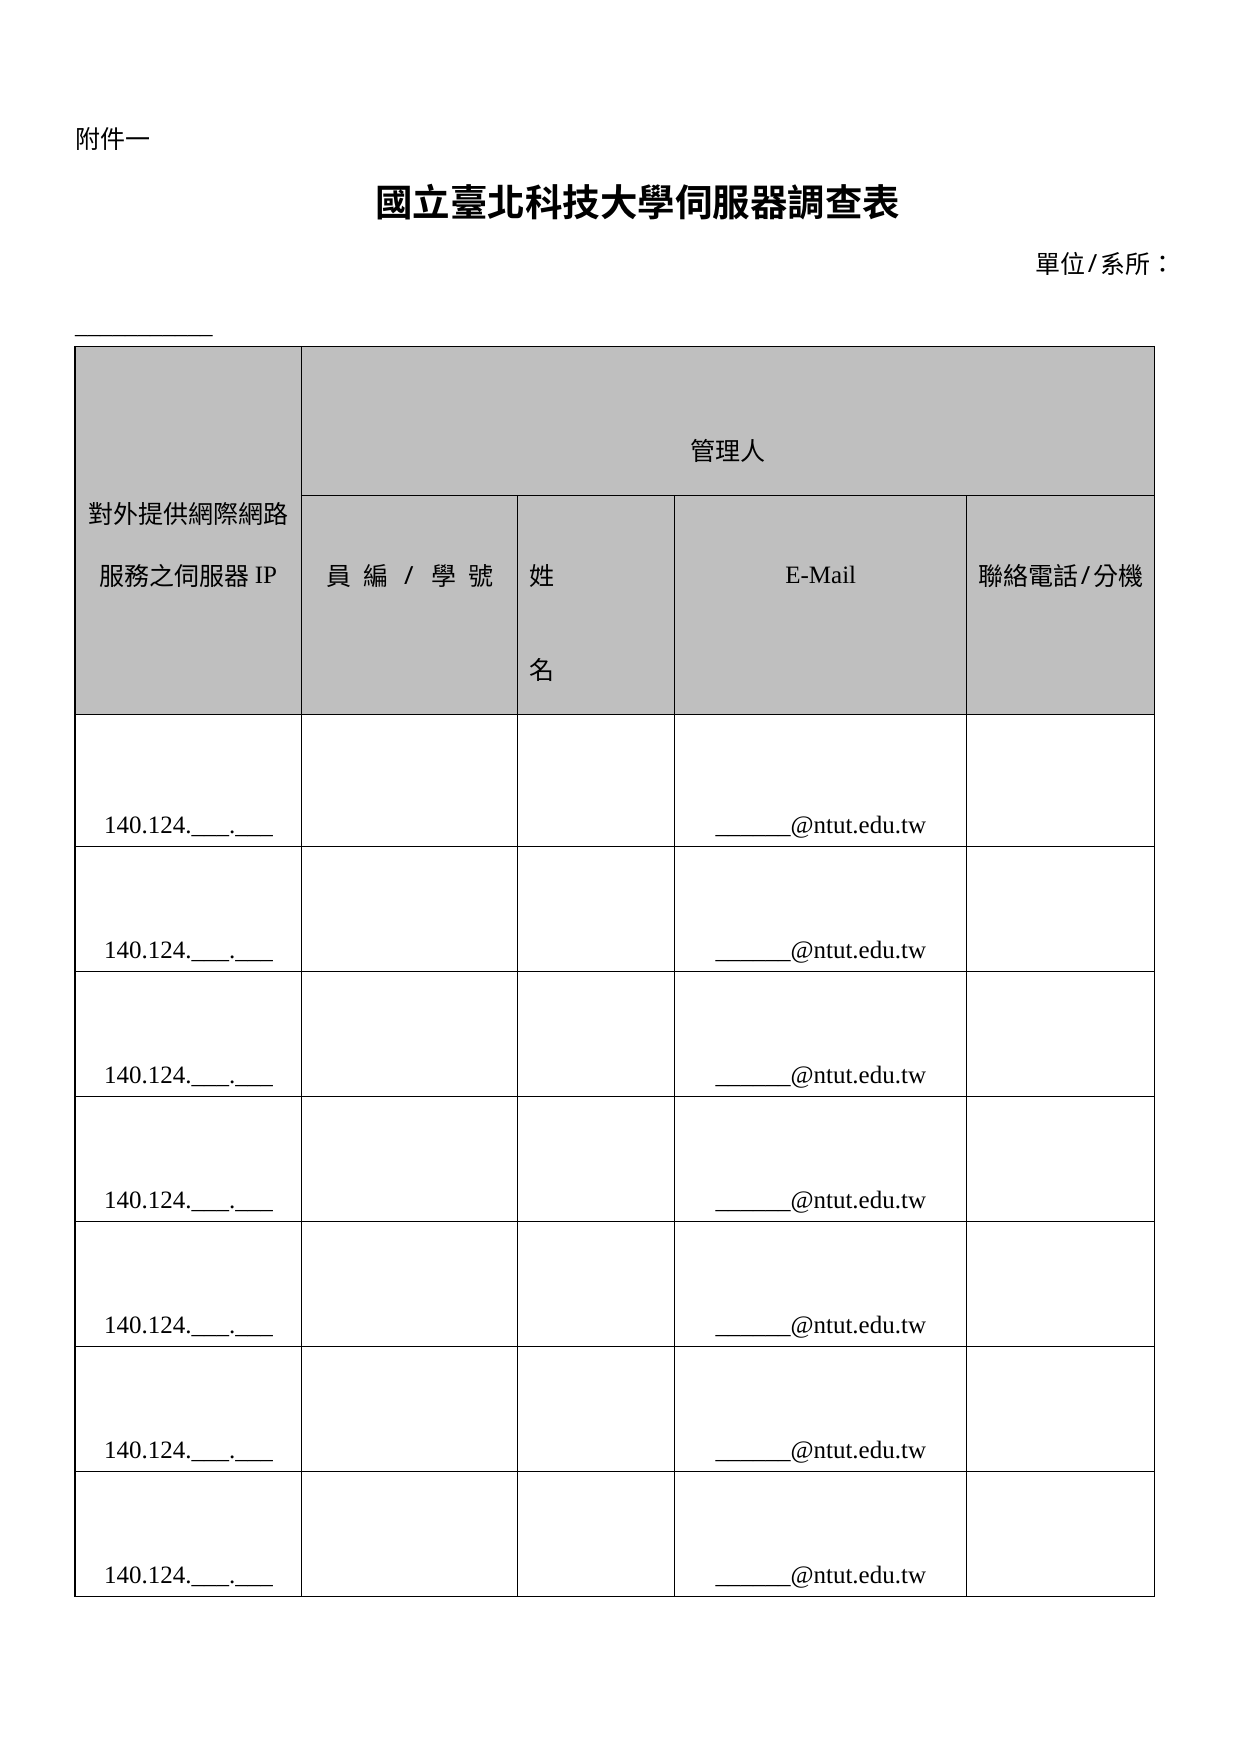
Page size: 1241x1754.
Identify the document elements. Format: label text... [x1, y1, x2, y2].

table_cell [302, 1472, 517, 1596]
table_cell [518, 1347, 674, 1471]
table_cell 140.124.___.___ [76, 1347, 301, 1471]
table_cell [967, 1347, 1154, 1471]
table_cell [302, 1222, 517, 1346]
table_cell 140.124.___.___ [76, 1097, 301, 1221]
table_cell [518, 1222, 674, 1346]
table_cell [518, 1097, 674, 1221]
table_cell [967, 972, 1154, 1096]
text 附件一 [75, 96, 1165, 158]
table_cell [302, 715, 517, 846]
table_cell [967, 847, 1154, 971]
table_cell 員 編 / 學 號 [302, 496, 517, 714]
text 單位/系所：­­­­­­­­­­­___________ [75, 221, 1165, 346]
table_cell 140.124.___.___ [76, 847, 301, 971]
table_cell 聯絡電話/分機 [967, 496, 1154, 714]
table_cell 姓 名 [518, 496, 674, 714]
table_cell ______@ntut.edu.tw [675, 972, 966, 1096]
table_cell [302, 847, 517, 971]
table_cell ______@ntut.edu.tw [675, 1097, 966, 1221]
table_cell [518, 1472, 674, 1596]
table_cell ______@ntut.edu.tw [675, 847, 966, 971]
table_cell ______@ntut.edu.tw [675, 1472, 966, 1596]
table_cell 140.124.___.___ [76, 1222, 301, 1346]
table_cell [518, 847, 674, 971]
table_cell ______@ntut.edu.tw [675, 1222, 966, 1346]
table_cell [967, 715, 1154, 846]
table_cell [967, 1097, 1154, 1221]
table_cell [302, 1097, 517, 1221]
table_cell [302, 1347, 517, 1471]
table_header 管理人 [302, 347, 1154, 495]
table_cell [967, 1222, 1154, 1346]
text 國立臺北科技大學伺服器調查表 [75, 158, 1165, 221]
table_cell E-Mail [675, 496, 966, 714]
table_cell [302, 972, 517, 1096]
table_cell [518, 715, 674, 846]
table_cell ______@ntut.edu.tw [675, 715, 966, 846]
table_cell ______@ntut.edu.tw [675, 1347, 966, 1471]
table_cell 140.124.___.___ [76, 1472, 301, 1596]
table_cell [518, 972, 674, 1096]
table_cell 140.124.___.___ [76, 715, 301, 846]
table_cell 140.124.___.___ [76, 972, 301, 1096]
table_cell [967, 1472, 1154, 1596]
table_header 對外提供網際網路服務之伺服器IP [76, 347, 301, 714]
